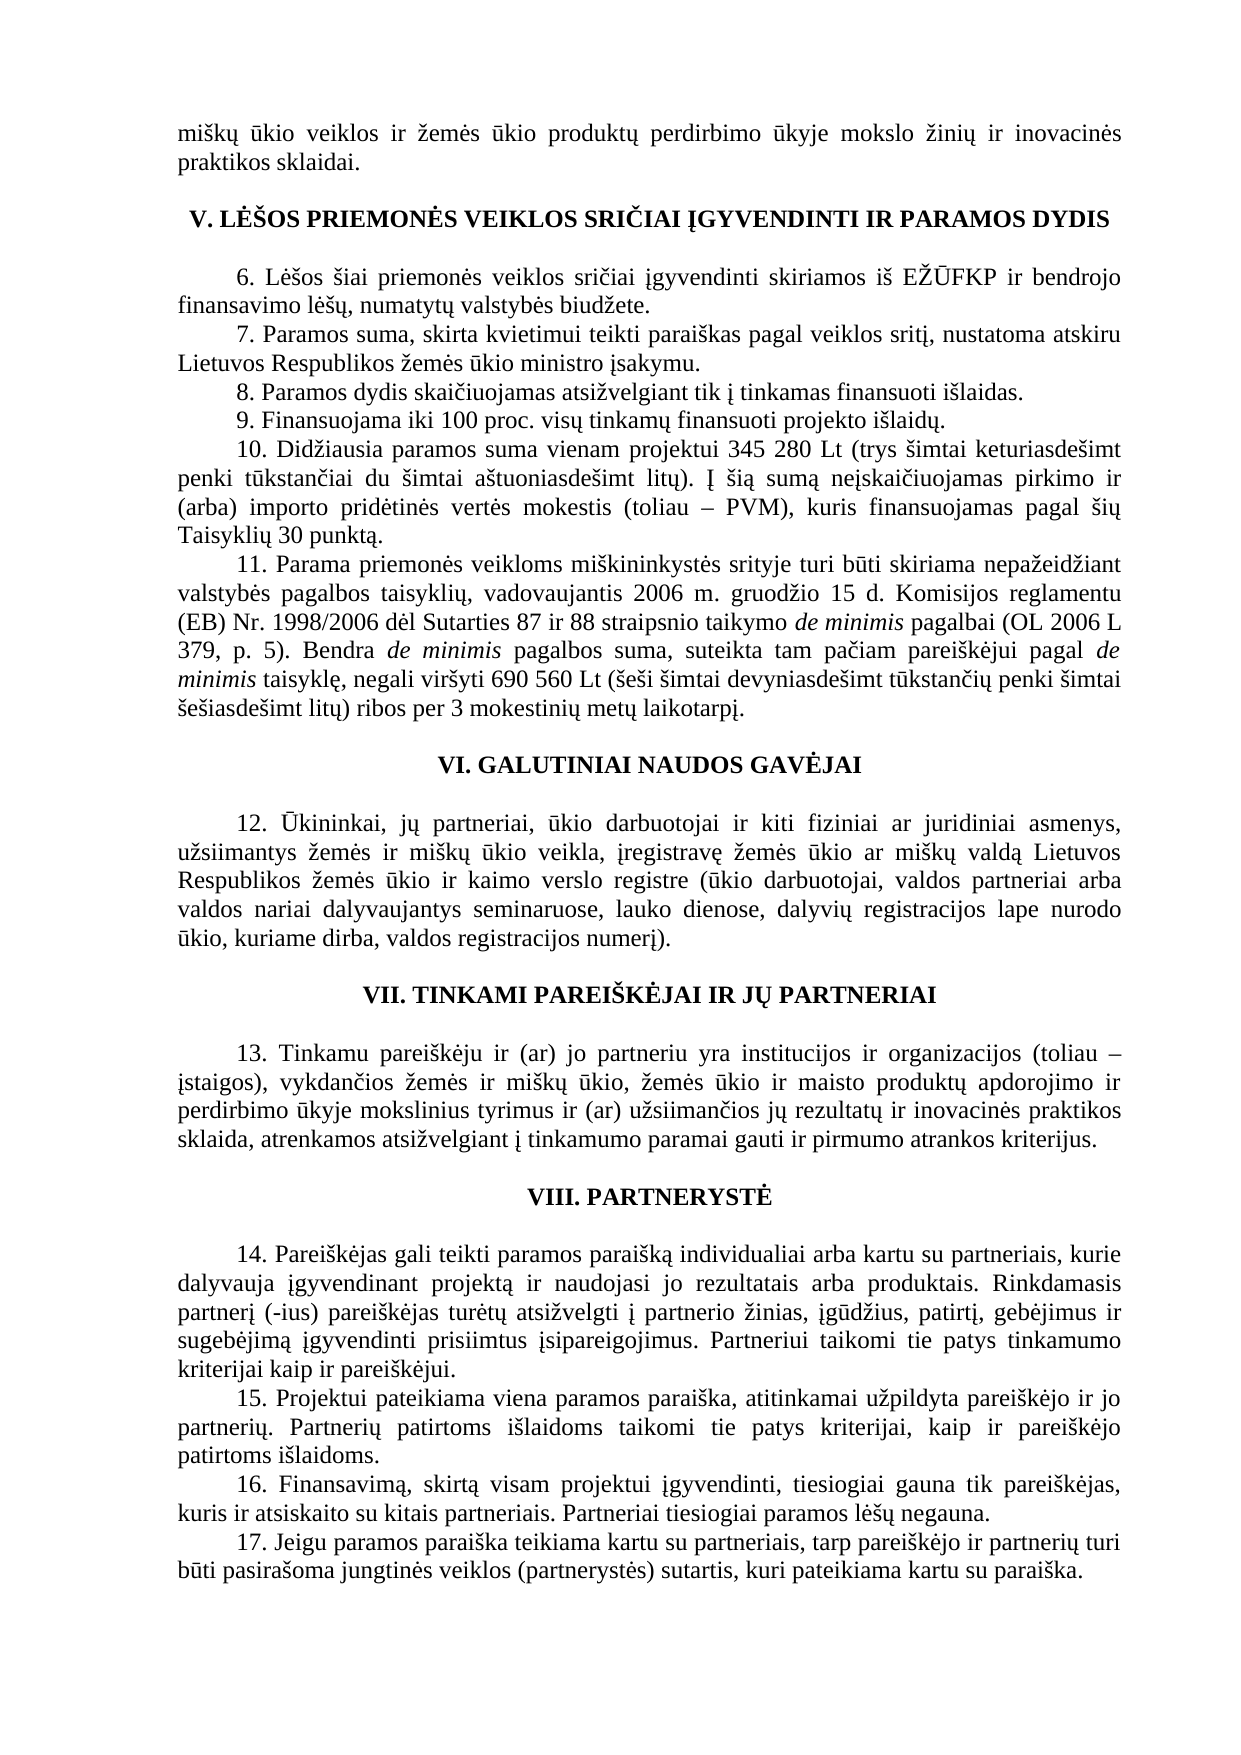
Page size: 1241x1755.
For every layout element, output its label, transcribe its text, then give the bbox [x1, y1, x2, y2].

text 17. Jeigu paramos paraiška teikiama kartu su partneriais, tarp pareiškėjo ir partnerių turi būti pasirašoma jungtinės veiklos (partnerystės) sutartis, kuri pateikiama kartu su paraiška. [177, 1527, 1122, 1584]
text VII. TINKAMI PAREIŠKĖJAI IR JŲ PARTNERIAI [177, 981, 1122, 1009]
text 6. Lėšos šiai priemonės veiklos sričiai įgyvendinti skiriamos iš EŽŪFKP ir bendrojo finansavimo lėšų, numatytų valstybės biudžete. [177, 262, 1122, 319]
text 16. Finansavimą, skirtą visam projektui įgyvendinti, tiesiogiai gauna tik pareiškėjas, kuris ir atsiskaito su kitais partneriais. Partneriai tiesiogiai paramos lėšų negauna. [177, 1469, 1122, 1527]
text 8. Paramos dydis skaičiuojamas atsižvelgiant tik į tinkamas finansuoti išlaidas. [177, 377, 1122, 406]
text miškų ūkio veiklos ir žemės ūkio produktų perdirbimo ūkyje mokslo žinių ir inovacinės praktikos sklaidai. [177, 118, 1122, 176]
text 13. Tinkamu pareiškėju ir (ar) jo partneriu yra institucijos ir organizacijos (toliau – įstaigos), vykdančios žemės ir miškų ūkio, žemės ūkio ir maisto produktų apdorojimo ir perdirbimo ūkyje mokslinius tyrimus ir (ar) užsiimančios jų rezultatų ir inovacinės praktikos sklaida, atrenkamos atsižvelgiant į tinkamumo paramai gauti ir pirmumo atrankos kriterijus. [177, 1038, 1122, 1153]
text 10. Didžiausia paramos suma vienam projektui 345 280 Lt (trys šimtai keturiasdešimt penki tūkstančiai du šimtai aštuoniasdešimt litų). Į šią sumą neįskaičiuojamas pirkimo ir (arba) importo pridėtinės vertės mokestis (toliau – PVM), kuris finansuojamas pagal šių Taisyklių 30 punktą. [177, 434, 1122, 549]
text 15. Projektui pateikiama viena paramos paraiška, atitinkamai užpildyta pareiškėjo ir jo partnerių. Partnerių patirtoms išlaidoms taikomi tie patys kriterijai, kaip ir pareiškėjo patirtoms išlaidoms. [177, 1383, 1122, 1469]
text VIII. PARTNERYSTĖ [177, 1182, 1122, 1211]
text VI. GALUTINIAI NAUDOS GAVĖJAI [177, 751, 1122, 779]
text 12. Ūkininkai, jų partneriai, ūkio darbuotojai ir kiti fiziniai ar juridiniai asmenys, užsiimantys žemės ir miškų ūkio veikla, įregistravę žemės ūkio ar miškų valdą Lietuvos Respublikos žemės ūkio ir kaimo verslo registre (ūkio darbuotojai, valdos partneriai arba valdos nariai dalyvaujantys seminaruose, lauko dienose, dalyvių registracijos lape nurodo ūkio, kuriame dirba, valdos registracijos numerį). [177, 808, 1122, 952]
text V. LĖŠOS PRIEMONĖS VEIKLOS SRIČIAI ĮGYVENDINTI IR PARAMOS DYDIS [177, 204, 1122, 233]
text 9. Finansuojama iki 100 proc. visų tinkamų finansuoti projekto išlaidų. [177, 406, 1122, 434]
text 7. Paramos suma, skirta kvietimui teikti paraiškas pagal veiklos sritį, nustatoma atskiru Lietuvos Respublikos žemės ūkio ministro įsakymu. [177, 319, 1122, 377]
text 14. Pareiškėjas gali teikti paramos paraišką individualiai arba kartu su partneriais, kurie dalyvauja įgyvendinant projektą ir naudojasi jo rezultatais arba produktais. Rinkdamasis partnerį (-ius) pareiškėjas turėtų atsižvelgti į partnerio žinias, įgūdžius, patirtį, gebėjimus ir sugebėjimą įgyvendinti prisiimtus įsipareigojimus. Partneriui taikomi tie patys tinkamumo kriterijai kaip ir pareiškėjui. [177, 1239, 1122, 1383]
text 11. Parama priemonės veikloms miškininkystės srityje turi būti skiriama nepažeidžiant valstybės pagalbos taisyklių, vadovaujantis 2006 m. gruodžio 15 d. Komisijos reglamentu (EB) Nr. 1998/2006 dėl Sutarties 87 ir 88 straipsnio taikymo de minimis pagalbai (OL 2006 L 379, p. 5). Bendra de minimis pagalbos suma, suteikta tam pačiam pareiškėjui pagal de minimis taisyklę, negali viršyti 690 560 Lt (šeši šimtai devyniasdešimt tūkstančių penki šimtai šešiasdešimt litų) ribos per 3 mokestinių metų laikotarpį. [177, 549, 1122, 722]
